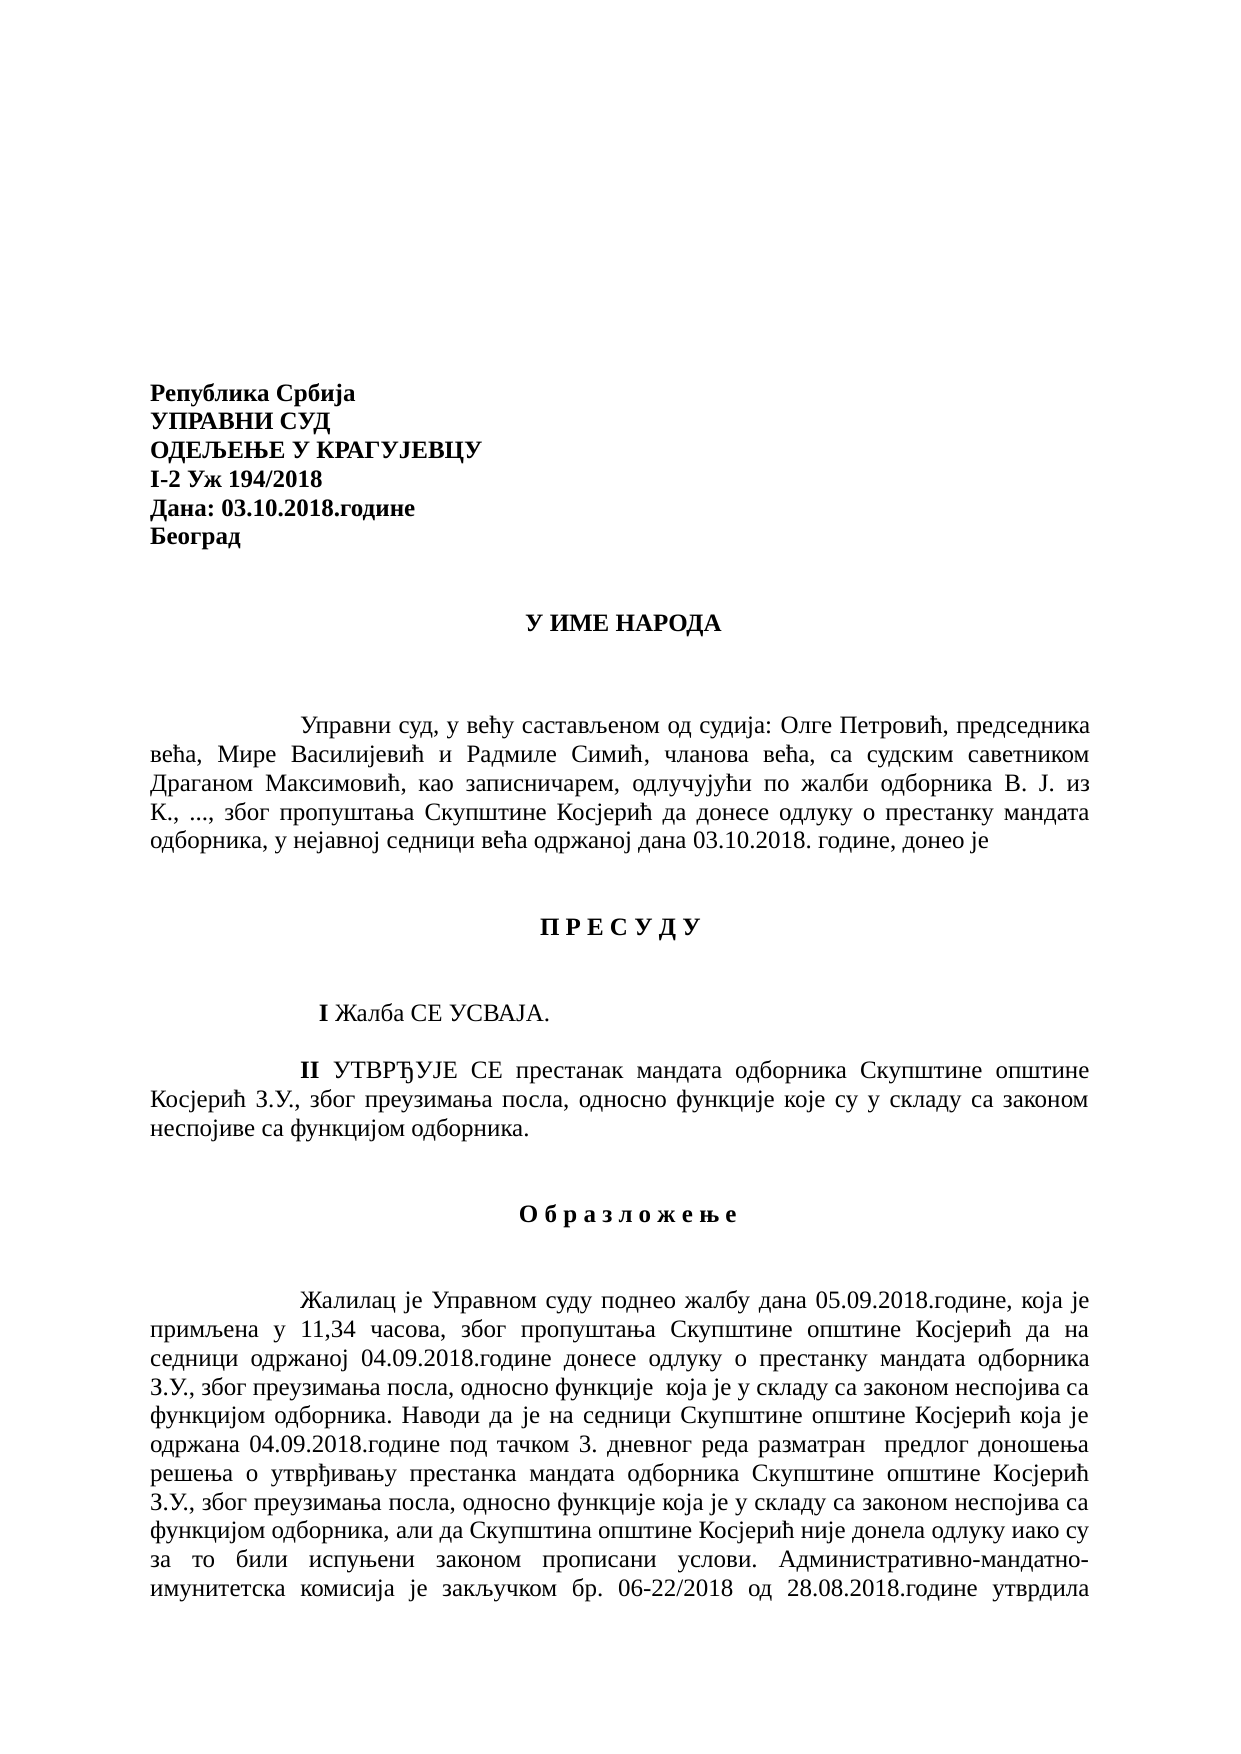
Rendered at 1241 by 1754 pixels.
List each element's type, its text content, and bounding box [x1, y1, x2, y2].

text Република Србија [150, 378, 1090, 406]
text Жалилац је Управном суду поднео жалбу дана 05.09.2018.године, која је примљена у 11,34 часова, због пропуштања Скупштине општине Косјерић да на седници одржаној 04.09.2018.године донесе одлуку о престанку мандата одборника З.У., због преузимања посла, односно функције која је у складу са законом неспојива са функцијом одборника. Наводи да је на седници Скупштине општине Косјерић која је одржана 04.09.2018.године под тачком 3. дневног реда разматран предлог доношења решења о утврђивању престанка мандата одборника Скупштине општине Косјерић З.У., због преузимања посла, односно функције која је у складу са законом неспојива са функцијом одборника, али да Скупштина општине Косјерић није донела одлуку иако су за то били испуњени законом прописани услови. Административно-мандатно-имунитетска комисија је закључком бр. 06-22/2018 од 28.08.2018.године утврдила [150, 1286, 1090, 1602]
text П Р Е С У Д У [150, 912, 1090, 941]
text II УТВРЂУЈЕ СЕ престанак мандата одборника Скупштине општине Косјерић З.У., због преузимања посла, односно функције које су у складу са законом неспојиве са функцијом одборника. [150, 1056, 1090, 1142]
text Београд [150, 521, 1090, 550]
text I-2 Уж 194/2018 [150, 464, 1090, 493]
text О б р а з л о ж е њ е [150, 1199, 1090, 1228]
text У ИМЕ НАРОДА [150, 608, 1090, 636]
text Дана: 03.10.2018.године [150, 493, 1090, 521]
text I Жалба СЕ УСВАЈА. [150, 998, 1090, 1027]
text ОДEЉЕЊЕ У КРАГУЈЕВЦУ [150, 435, 1090, 464]
text Управни суд, у већу састављеном од судија: Олге Петровић, председника већа, Мире Василијевић и Радмиле Симић, чланова већа, са судским саветником Драганом Максимовић, као записничарем, одлучујући по жалби одборника В. Ј. из К., ..., због пропуштања Скупштине Косјерић да донесе одлуку о престанку мандата одборника, у нејавној седници већа одржаној дана 03.10.2018. године, донео је [150, 711, 1090, 854]
text УПРАВНИ СУД [150, 406, 1090, 435]
